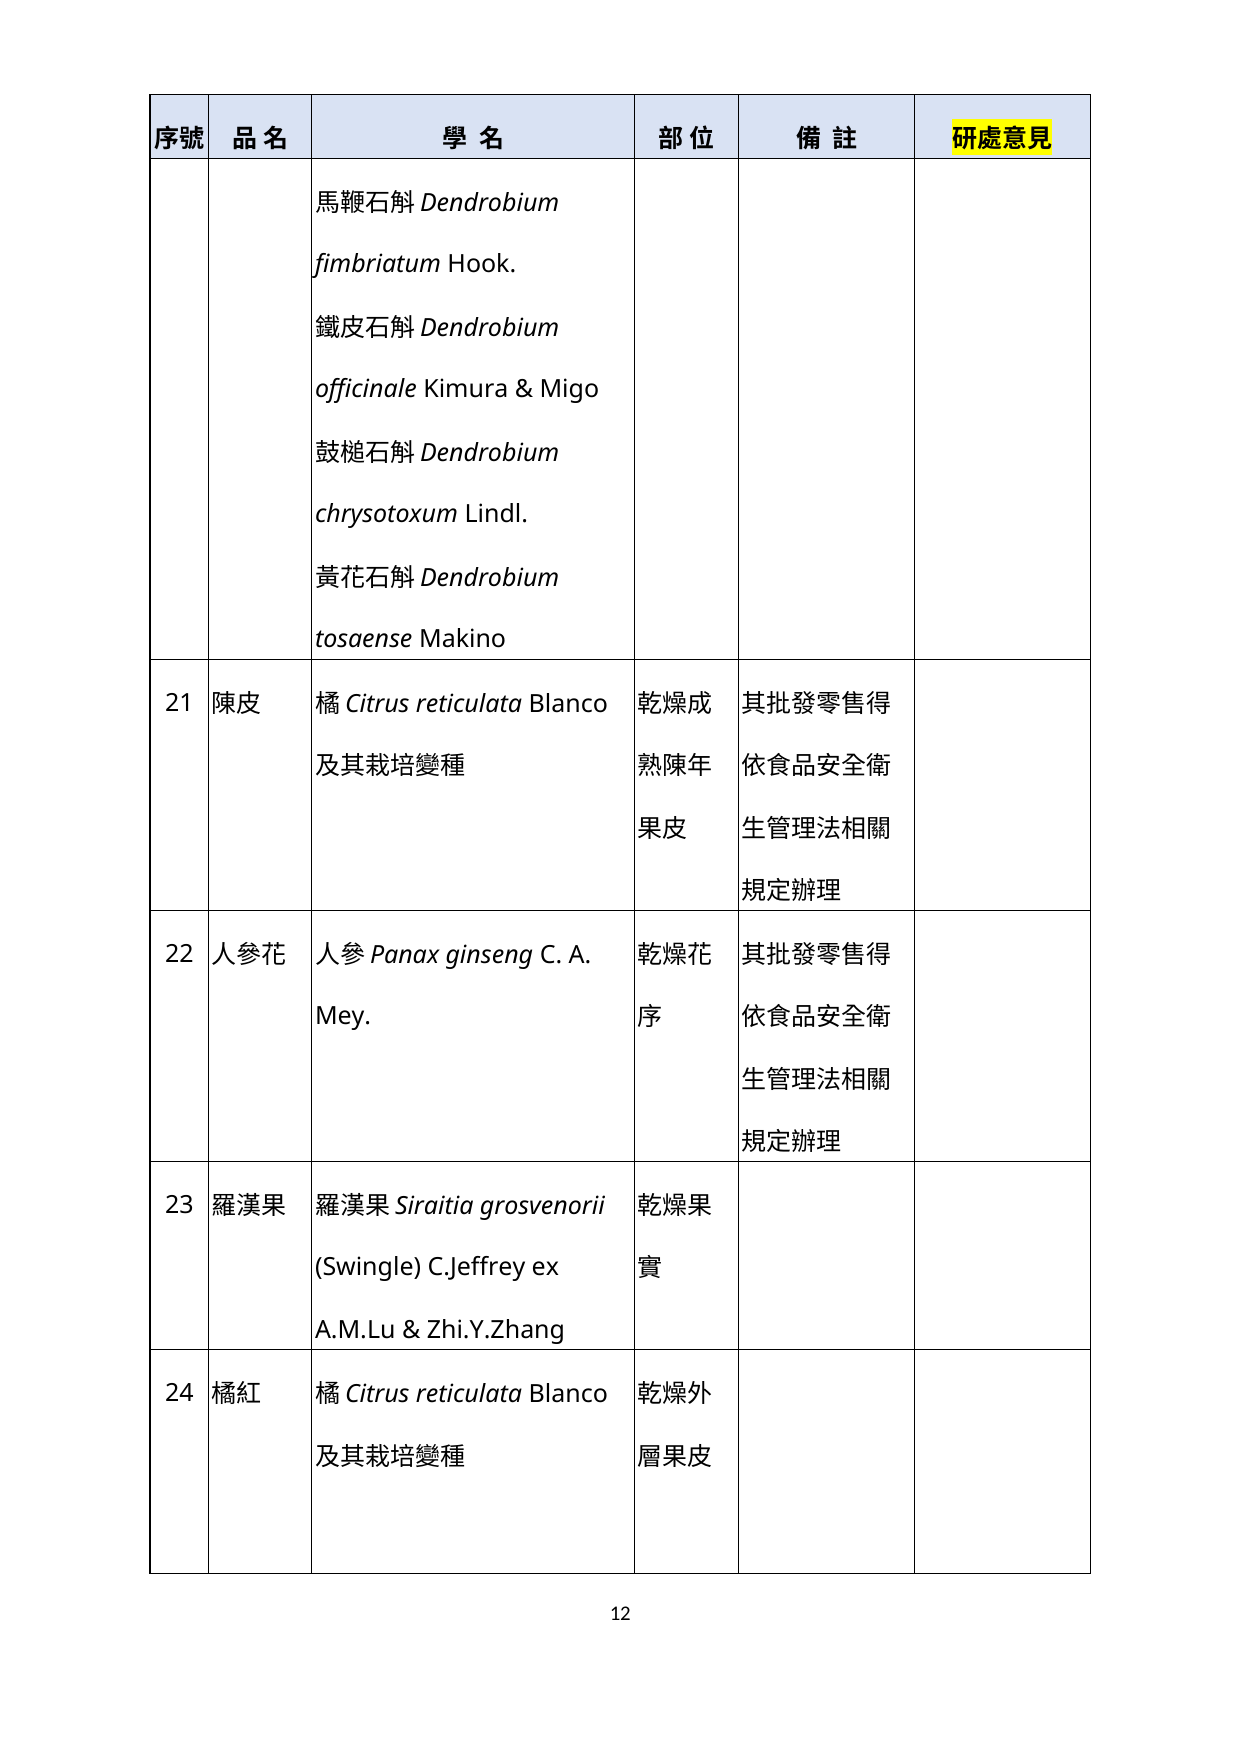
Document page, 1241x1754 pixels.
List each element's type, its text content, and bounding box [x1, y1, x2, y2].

table_cell [915, 1162, 1090, 1349]
table_cell [739, 1350, 914, 1572]
table_cell 24 [151, 1350, 208, 1572]
table_cell [739, 159, 914, 659]
table_cell [915, 911, 1090, 1161]
table_cell [739, 1162, 914, 1349]
table_cell 橘紅 [209, 1350, 311, 1572]
table_cell [151, 159, 208, 659]
table_cell [915, 1350, 1090, 1572]
table_cell 陳皮 [209, 660, 311, 910]
table_cell 其批發零售得依食品安全衛生管理法相關規定辦理 [739, 660, 914, 910]
table_cell 橘Citrus reticulata Blanco及其栽培變種 [312, 660, 634, 910]
table_cell 人參花 [209, 911, 311, 1161]
table_cell 22 [151, 911, 208, 1161]
table_header 備 註 [739, 95, 914, 158]
table_header 序號 [151, 95, 208, 158]
table_cell 21 [151, 660, 208, 910]
table_cell 馬鞭石斛Dendrobium fimbriatum Hook. 鐵皮石斛Dendrobium officinale Kimura & Migo 鼓槌石斛Dendrobium chrysotoxum Lindl. 黃花石斛Dendrobium tosaense Makino [312, 159, 634, 659]
table_cell [915, 159, 1090, 659]
table_cell 乾燥外層果皮 [635, 1350, 738, 1572]
table_cell 羅漢果 [209, 1162, 311, 1349]
table_cell [209, 159, 311, 659]
table_cell 其批發零售得依食品安全衛生管理法相關規定辦理 [739, 911, 914, 1161]
table_cell 23 [151, 1162, 208, 1349]
table_cell 人參Panax ginseng C. A. Mey. [312, 911, 634, 1161]
table_header 學 名 [312, 95, 634, 158]
table_header 部 位 [635, 95, 738, 158]
table_cell 乾燥花序 [635, 911, 738, 1161]
table_header 研處意見 [915, 95, 1090, 158]
table_cell 乾燥果實 [635, 1162, 738, 1349]
table_cell 羅漢果Siraitia grosvenorii (Swingle) C.Jeffrey ex A.M.Lu & Zhi.Y.Zhang [312, 1162, 634, 1349]
table_cell 乾燥成熟陳年果皮 [635, 660, 738, 910]
table_cell [635, 159, 738, 659]
table_header 品 名 [209, 95, 311, 158]
table_cell [915, 660, 1090, 910]
table_cell 橘Citrus reticulata Blanco及其栽培變種 [312, 1350, 634, 1572]
